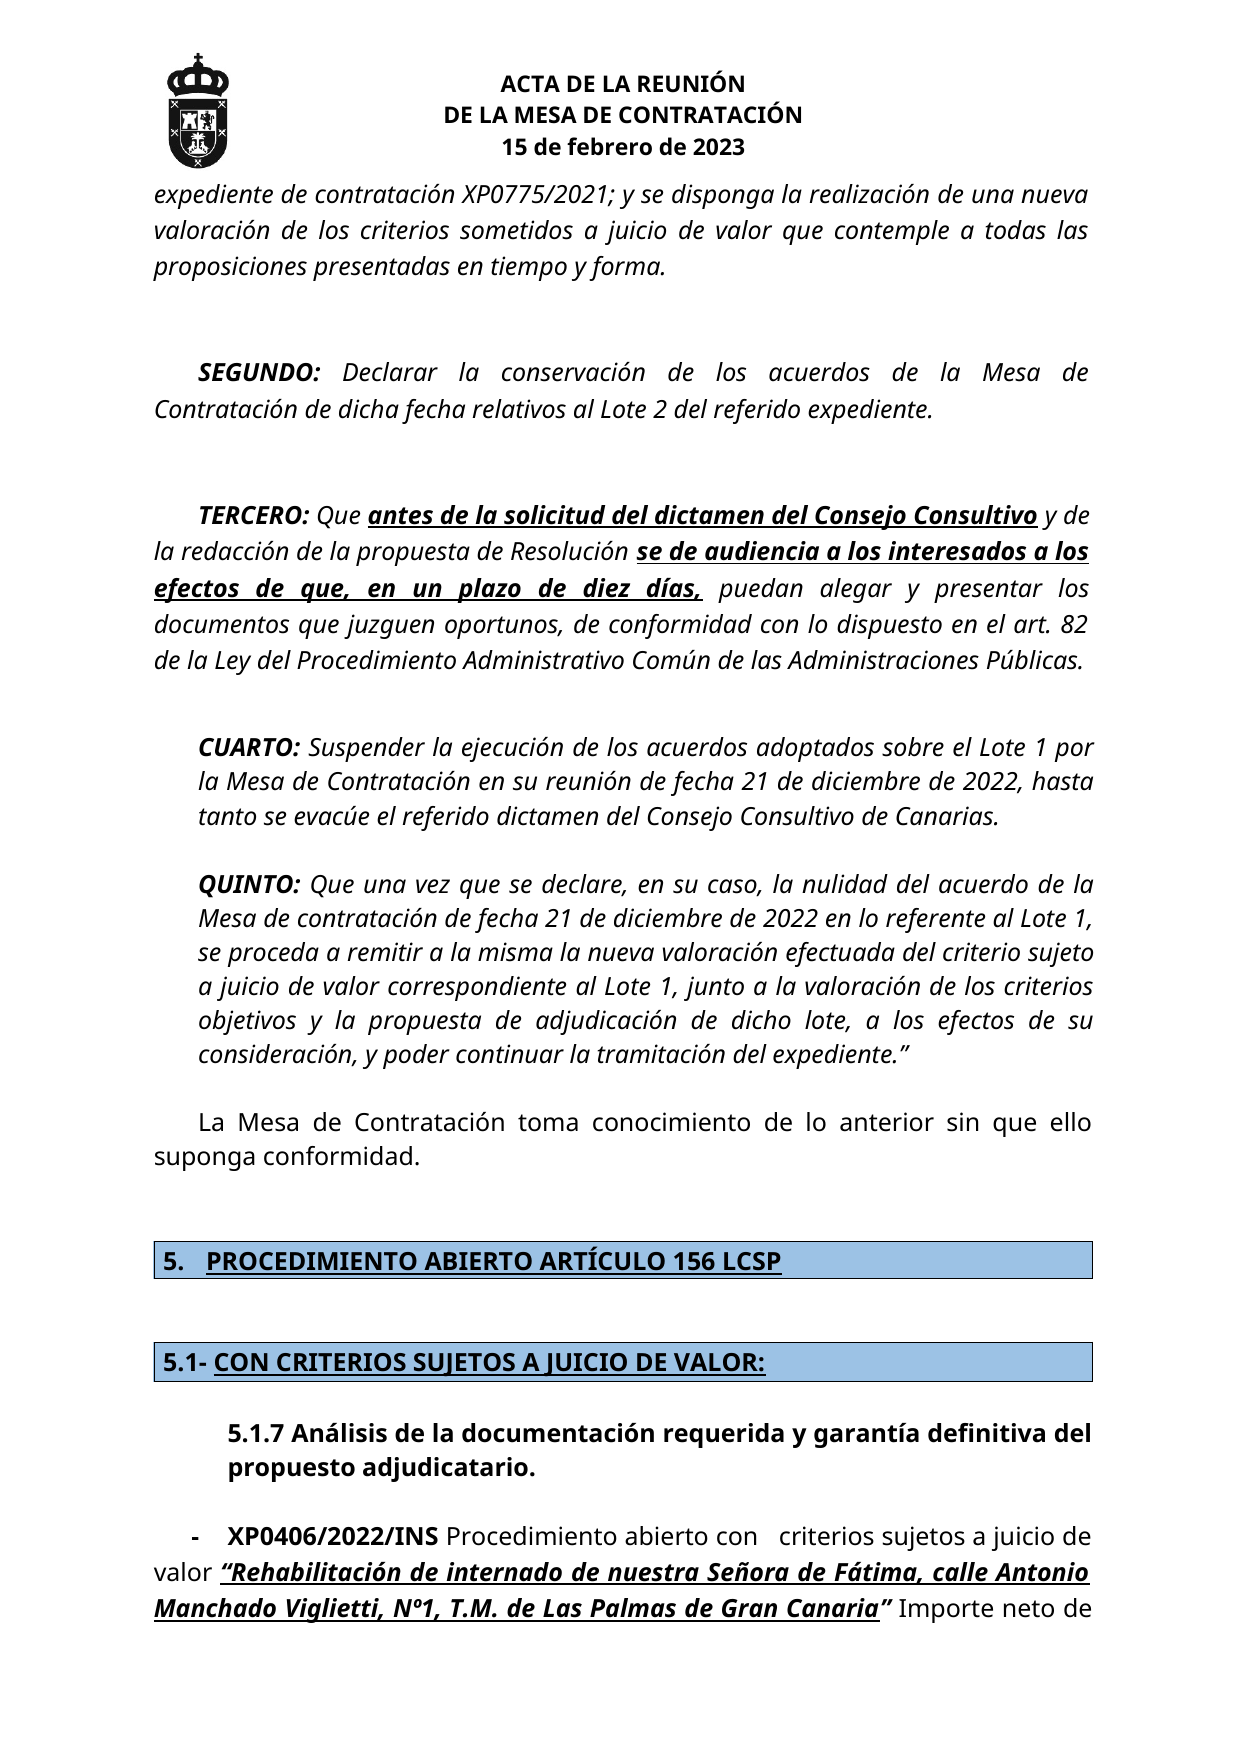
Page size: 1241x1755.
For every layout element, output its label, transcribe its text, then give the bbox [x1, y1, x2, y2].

text QUINTO: Que una vez que se declare, en su caso, la nulidad del acuerdo de la Mesa de contratación de fecha 21 de diciembre de 2022 en lo referente al Lote 1, se proceda a remitir a la misma la nueva valoración efectuada del criterio sujeto a juicio de valor correspondiente al Lote 1, junto a la valoración de los criterios objetivos y la propuesta de adjudicación de dicho lote, a los efectos de su consideración, y poder continuar la tramitación del expediente.” [198, 866, 1098, 1071]
list expediente de contratación XP0775/2021; y se disponga la realización de una nueva valoración de los criterios sometidos a juicio de valor que contemple a todas las proposiciones presentadas en tiempo y forma. [153, 176, 1093, 283]
text La Mesa de Contratación toma conocimiento de lo anterior sin que ello suponga conformidad. [153, 1105, 1093, 1173]
list XP0406/2022/INS Procedimiento abierto con criterios sujetos a juicio de valor “Rehabilitación de internado de nuestra Señora de Fátima, calle Antonio Manchado Viglietti, Nº1, T.M. de Las Palmas de Gran Canaria” Importe neto de [153, 1518, 1093, 1625]
text 5.1.7 Análisis de la documentación requerida y garantía definitiva del propuesto adjudicatario. [227, 1416, 1093, 1484]
text CUARTO: Suspender la ejecución de los acuerdos adoptados sobre el Lote 1 por la Mesa de Contratación en su reunión de fecha 21 de diciembre de 2022, hasta tanto se evacúe el referido dictamen del Consejo Consultivo de Canarias. [198, 730, 1098, 832]
list SEGUNDO: Declarar la conservación de los acuerdos de la Mesa de Contratación de dicha fecha relativos al Lote 2 del referido expediente. [153, 355, 1093, 426]
subtitle 5. PROCEDIMIENTO ABIERTO ARTÍCULO 156 LCSP [155, 1242, 1092, 1278]
picture [164, 50, 231, 171]
list TERCERO: Que antes de la solicitud del dictamen del Consejo Consultivo y de la redacción de la propuesta de Resolución se de audiencia a los interesados a los efectos de que, en un plazo de diez días, puedan alegar y presentar los documentos que juzguen oportunos, de conformidad con lo dispuesto en el art. 82 de la Ley del Procedimiento Administrativo Común de las Administraciones Públicas. [153, 497, 1093, 677]
text 5.1- CON CRITERIOS SUJETOS A JUICIO DE VALOR: [155, 1343, 1092, 1381]
